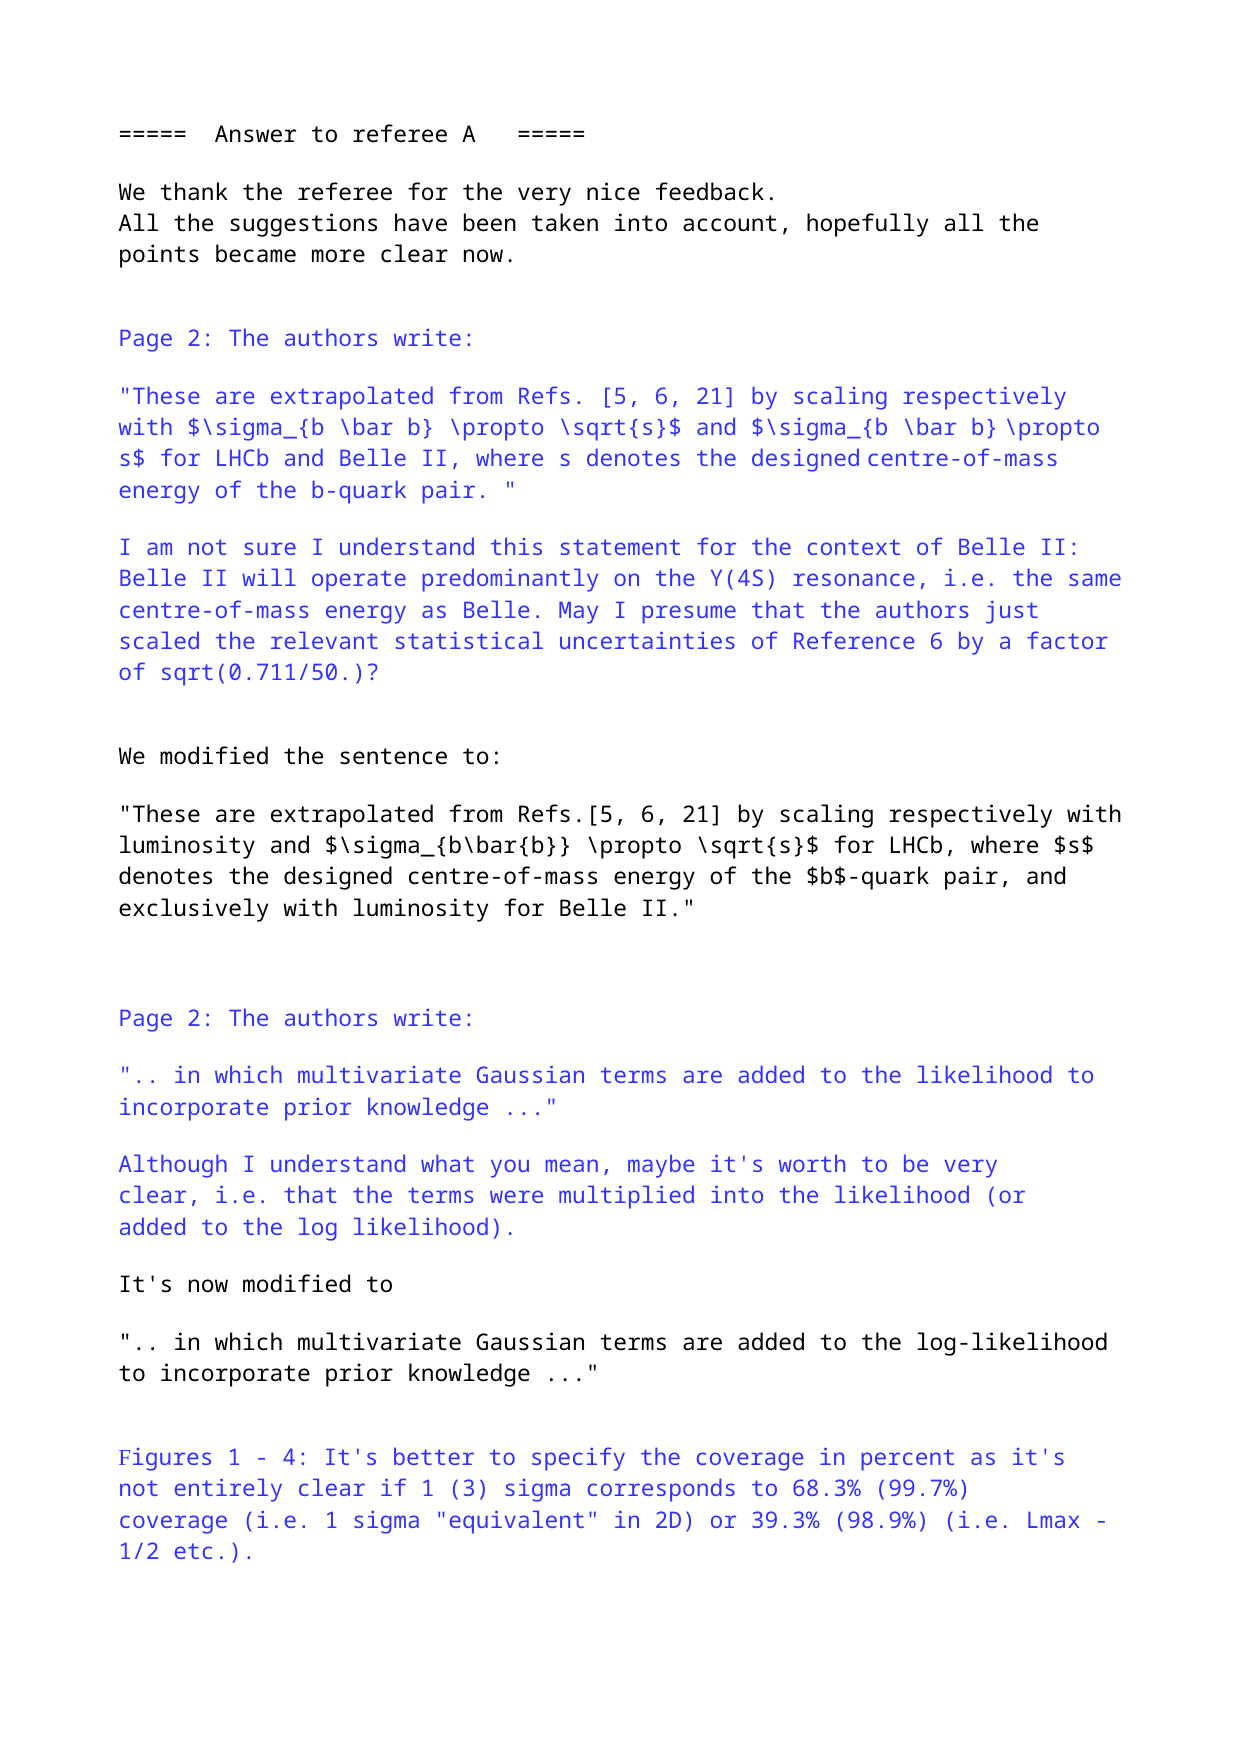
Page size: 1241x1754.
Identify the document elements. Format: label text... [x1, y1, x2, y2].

text ===== Answer to referee A ===== We thank the referee for the very nice feedback. All the suggestions have been taken into account, hopefully all the points became more clear now. Page 2: The authors write: "These are extrapolated from Refs. [5, 6, 21] by scaling respectively with $\sigma_{b \bar b} \propto \sqrt{s}$ and $\sigma_{b \bar b} \propto s$ for LHCb and Belle II, where s denotes the designed centre-of-mass energy of the b-quark pair. " I am not sure I understand this statement for the context of Belle II: Belle II will operate predominantly on the Y(4S) resonance, i.e. the same centre-of-mass energy as Belle. May I presume that the authors just scaled the relevant statistical uncertainties of Reference 6 by a factor of sqrt(0.711/50.)? We modified the sentence to: "These are extrapolated from Refs.[5, 6, 21] by scaling respectively with luminosity and $\sigma_{b\bar{b}} \propto \sqrt{s}$ for LHCb, where $s$ denotes the designed centre-of-mass energy of the $b$-quark pair, and exclusively with luminosity for Belle II." Page 2: The authors write: ".. in which multivariate Gaussian terms are added to the likelihood to incorporate prior knowledge ..." Although I understand what you mean, maybe it's worth to be very clear, i.e. that the terms were multiplied into the likelihood (or added to the log likelihood). It's now modified to ".. in which multivariate Gaussian terms are added to the log-likelihood to incorporate prior knowledge ..." Figures 1 - 4: It's better to specify the coverage in percent as it's not entirely clear if 1 (3) sigma corresponds to 68.3% (99.7%) coverage (i.e. 1 sigma "equivalent" in 2D) or 39.3% (98.9%) (i.e. Lmax - 1/2 etc.). [118, 118, 1122, 1619]
